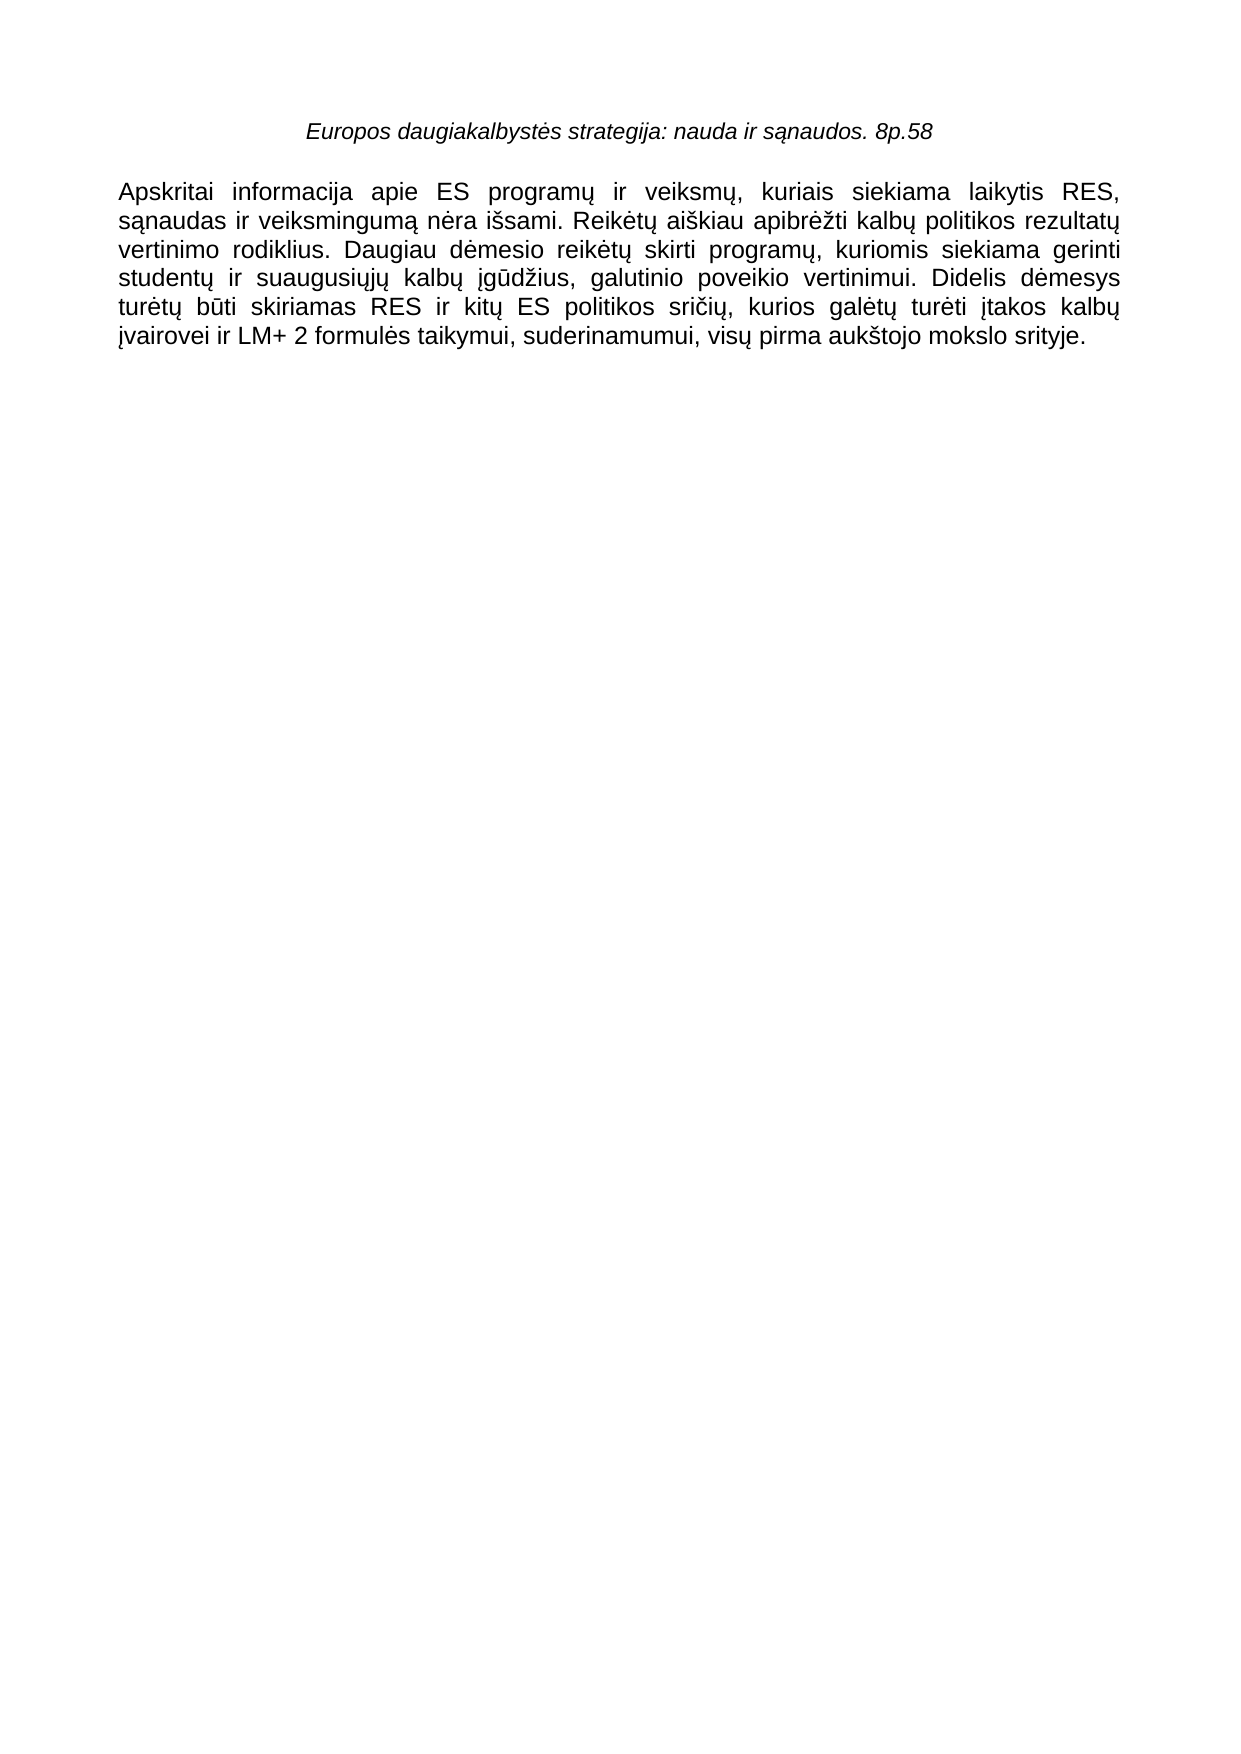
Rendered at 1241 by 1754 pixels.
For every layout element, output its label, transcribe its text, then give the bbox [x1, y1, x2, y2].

text Apskritai informacija apie ES programų ir veiksmų, kuriais siekiama laikytis RES, sąnaudas ir veiksmingumą nėra išsami. Reikėtų aiškiau apibrėžti kalbų politikos rezultatų vertinimo rodiklius. Daugiau dėmesio reikėtų skirti programų, kuriomis siekiama gerinti studentų ir suaugusiųjų kalbų įgūdžius, galutinio poveikio vertinimui. Didelis dėmesys turėtų būti skiriamas RES ir kitų ES politikos sričių, kurios galėtų turėti įtakos kalbų įvairovei ir LM+ 2 formulės taikymui, suderinamumui, visų pirma aukštojo mokslo srityje. [118, 177, 1122, 349]
